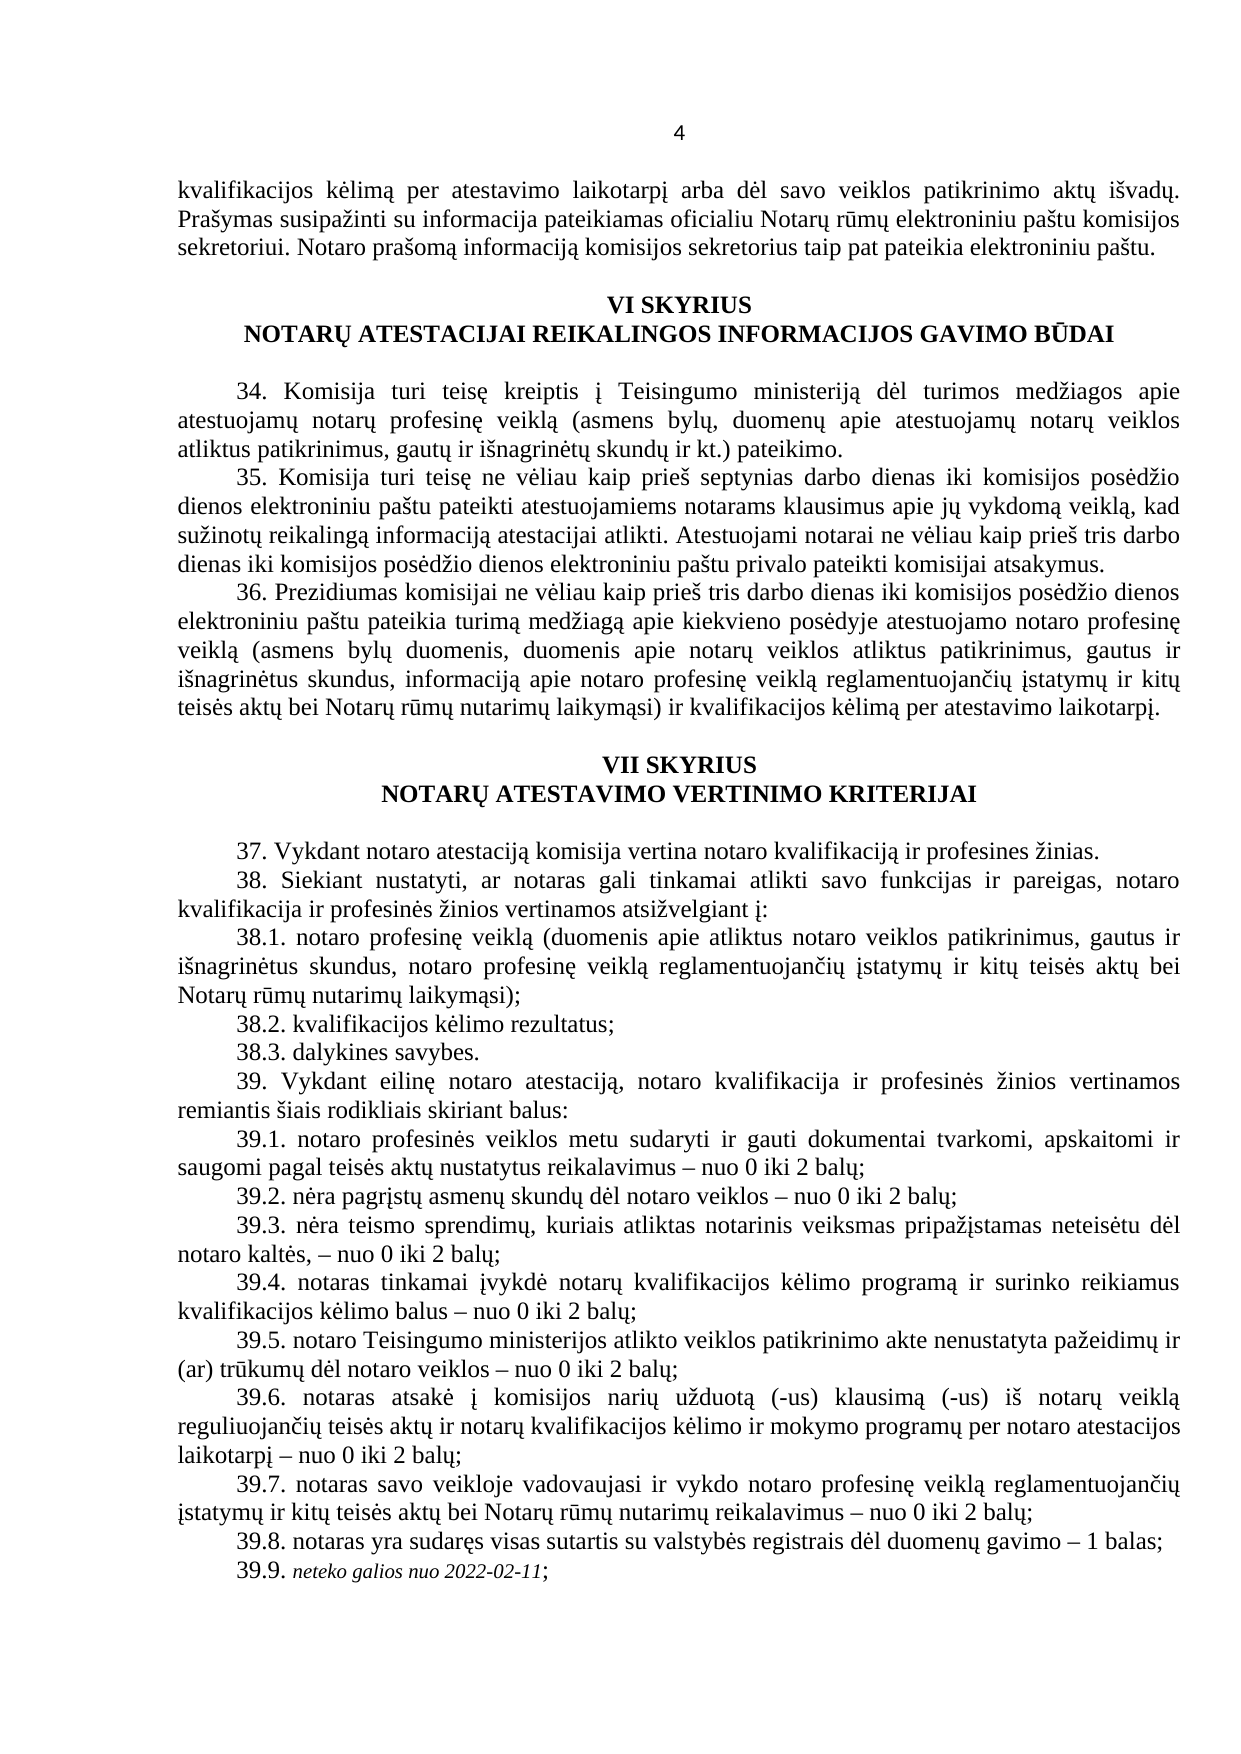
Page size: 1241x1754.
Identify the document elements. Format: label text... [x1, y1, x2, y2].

text 38. Siekiant nustatyti, ar notaras gali tinkamai atlikti savo funkcijas ir pareigas, notaro kvalifikacija ir profesinės žinios vertinamos atsižvelgiant į: [177, 865, 1181, 922]
text 39.9. neteko galios nuo 2022-02-11; [177, 1555, 1181, 1584]
text 34. Komisija turi teisę kreiptis į Teisingumo ministeriją dėl turimos medžiagos apie atestuojamų notarų profesinę veiklą (asmens bylų, duomenų apie atestuojamų notarų veiklos atliktus patikrinimus, gautų ir išnagrinėtų skundų ir kt.) pateikimo. [177, 376, 1181, 462]
text VII SKYRIUS [177, 750, 1181, 779]
text VI SKYRIUS [177, 290, 1181, 319]
text NOTARŲ ATESTAVIMO VERTINIMO KRITERIJAI [177, 779, 1181, 807]
text 35. Komisija turi teisę ne vėliau kaip prieš septynias darbo dienas iki komisijos posėdžio dienos elektroniniu paštu pateikti atestuojamiems notarams klausimus apie jų vykdomą veiklą, kad sužinotų reikalingą informaciją atestacijai atlikti. Atestuojami notarai ne vėliau kaip prieš tris darbo dienas iki komisijos posėdžio dienos elektroniniu paštu privalo pateikti komisijai atsakymus. [177, 462, 1181, 577]
text 39. Vykdant eilinę notaro atestaciją, notaro kvalifikacija ir profesinės žinios vertinamos remiantis šiais rodikliais skiriant balus: [177, 1066, 1181, 1124]
text 37. Vykdant notaro atestaciją komisija vertina notaro kvalifikaciją ir profesines žinias. [177, 836, 1181, 865]
text 38.2. kvalifikacijos kėlimo rezultatus; [177, 1009, 1181, 1037]
text 39.2. nėra pagrįstų asmenų skundų dėl notaro veiklos – nuo 0 iki 2 balų; [177, 1181, 1181, 1210]
text 39.8. notaras yra sudaręs visas sutartis su valstybės registrais dėl duomenų gavimo – 1 balas; [177, 1526, 1181, 1555]
text 39.7. notaras savo veikloje vadovaujasi ir vykdo notaro profesinę veiklą reglamentuojančių įstatymų ir kitų teisės aktų bei Notarų rūmų nutarimų reikalavimus – nuo 0 iki 2 balų; [177, 1469, 1181, 1526]
text 36. Prezidiumas komisijai ne vėliau kaip prieš tris darbo dienas iki komisijos posėdžio dienos elektroniniu paštu pateikia turimą medžiagą apie kiekvieno posėdyje atestuojamo notaro profesinę veiklą (asmens bylų duomenis, duomenis apie notarų veiklos atliktus patikrinimus, gautus ir išnagrinėtus skundus, informaciją apie notaro profesinę veiklą reglamentuojančių įstatymų ir kitų teisės aktų bei Notarų rūmų nutarimų laikymąsi) ir kvalifikacijos kėlimą per atestavimo laikotarpį. [177, 577, 1181, 721]
text 39.3. nėra teismo sprendimų, kuriais atliktas notarinis veiksmas pripažįstamas neteisėtu dėl notaro kaltės, – nuo 0 iki 2 balų; [177, 1210, 1181, 1267]
text 39.5. notaro Teisingumo ministerijos atlikto veiklos patikrinimo akte nenustatyta pažeidimų ir (ar) trūkumų dėl notaro veiklos – nuo 0 iki 2 balų; [177, 1325, 1181, 1382]
text NOTARŲ ATESTACIJAI REIKALINGOS INFORMACIJOS GAVIMO BŪDAI [177, 319, 1181, 347]
text 39.6. notaras atsakė į komisijos narių užduotą (-us) klausimą (-us) iš notarų veiklą reguliuojančių teisės aktų ir notarų kvalifikacijos kėlimo ir mokymo programų per notaro atestacijos laikotarpį – nuo 0 iki 2 balų; [177, 1382, 1181, 1469]
text 39.4. notaras tinkamai įvykdė notarų kvalifikacijos kėlimo programą ir surinko reikiamus kvalifikacijos kėlimo balus – nuo 0 iki 2 balų; [177, 1267, 1181, 1325]
text 38.1. notaro profesinę veiklą (duomenis apie atliktus notaro veiklos patikrinimus, gautus ir išnagrinėtus skundus, notaro profesinę veiklą reglamentuojančių įstatymų ir kitų teisės aktų bei Notarų rūmų nutarimų laikymąsi); [177, 922, 1181, 1009]
text 39.1. notaro profesinės veiklos metu sudaryti ir gauti dokumentai tvarkomi, apskaitomi ir saugomi pagal teisės aktų nustatytus reikalavimus – nuo 0 iki 2 balų; [177, 1124, 1181, 1181]
text kvalifikacijos kėlimą per atestavimo laikotarpį arba dėl savo veiklos patikrinimo aktų išvadų. Prašymas susipažinti su informacija pateikiamas oficialiu Notarų rūmų elektroniniu paštu komisijos sekretoriui. Notaro prašomą informaciją komisijos sekretorius taip pat pateikia elektroniniu paštu. [177, 175, 1181, 261]
text 38.3. dalykines savybes. [177, 1037, 1181, 1066]
